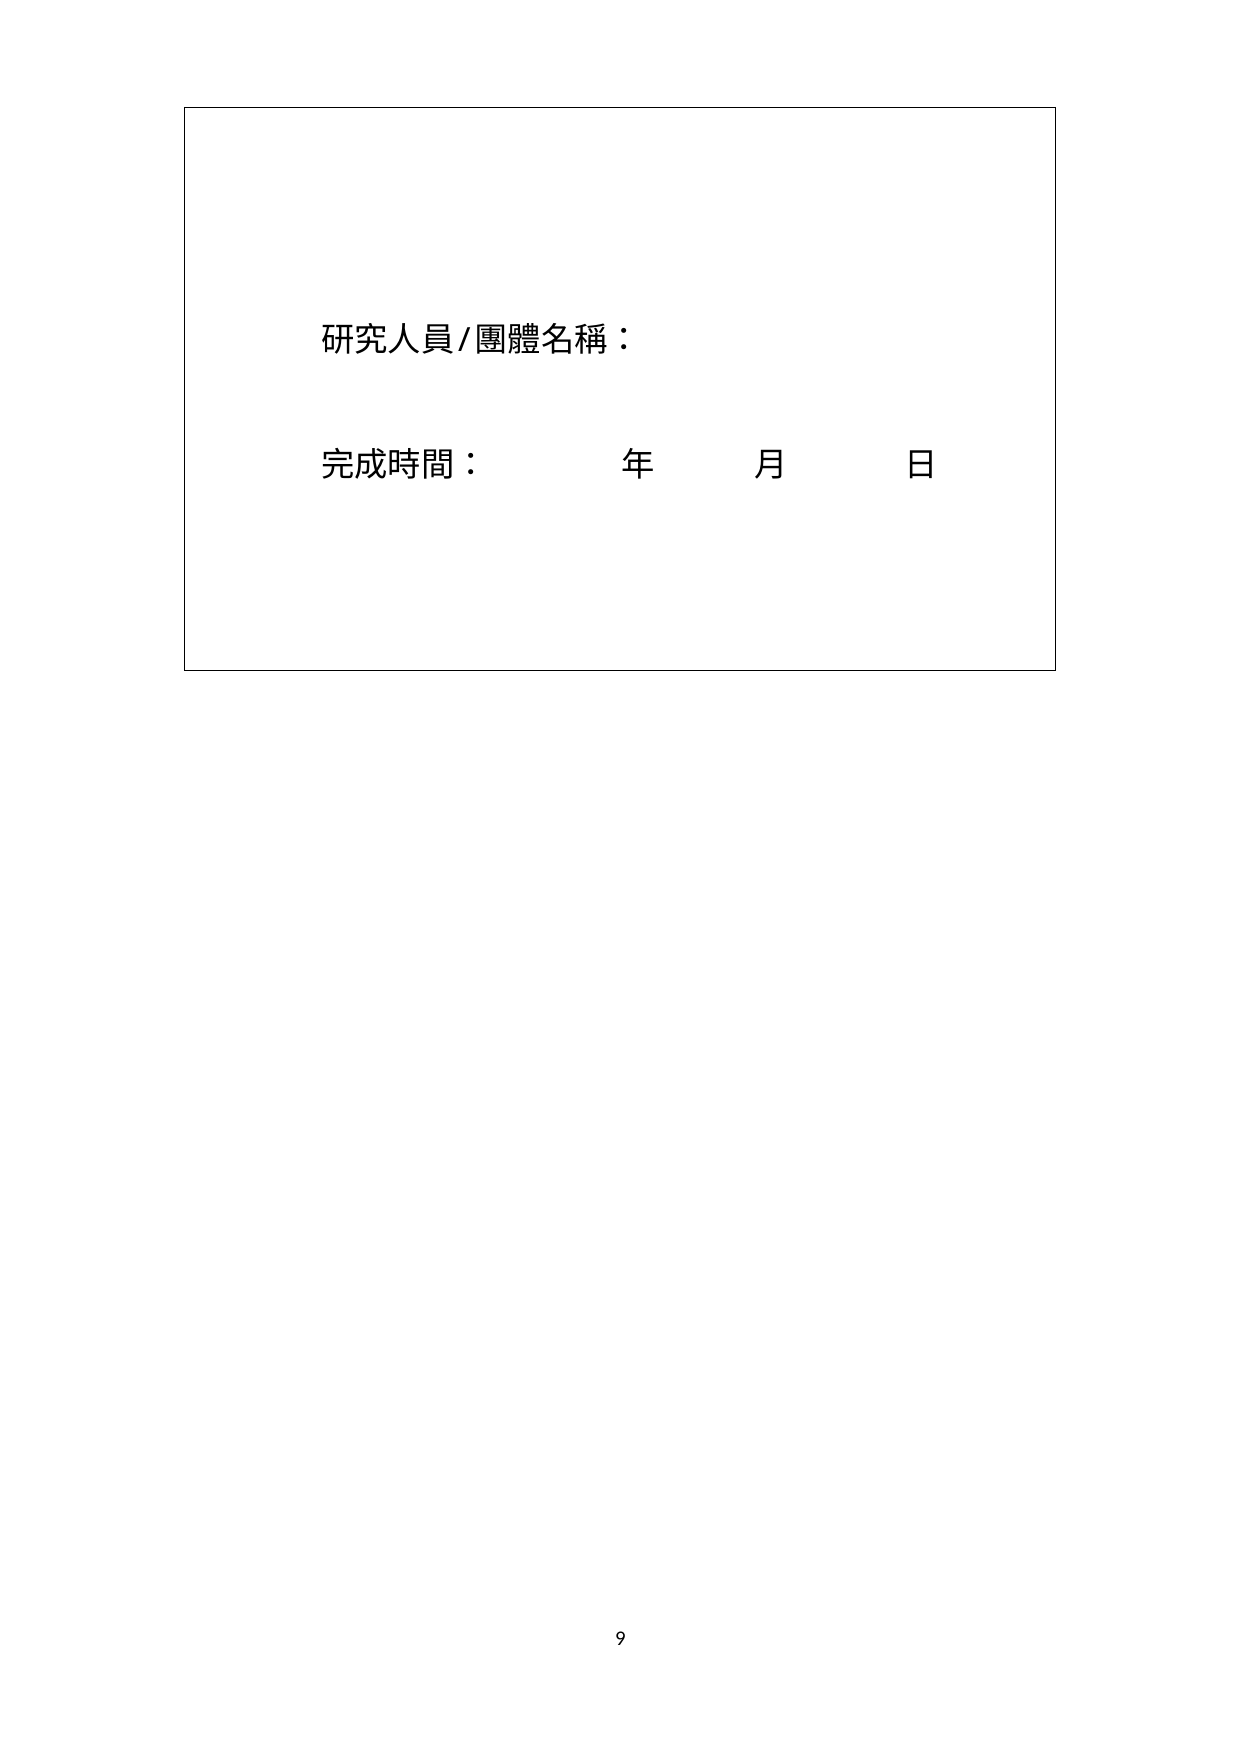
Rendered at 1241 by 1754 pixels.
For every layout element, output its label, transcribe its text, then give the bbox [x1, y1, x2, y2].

table_header 研究人員/團體名稱： 完成時間： 年 月 日 [185, 108, 1055, 670]
